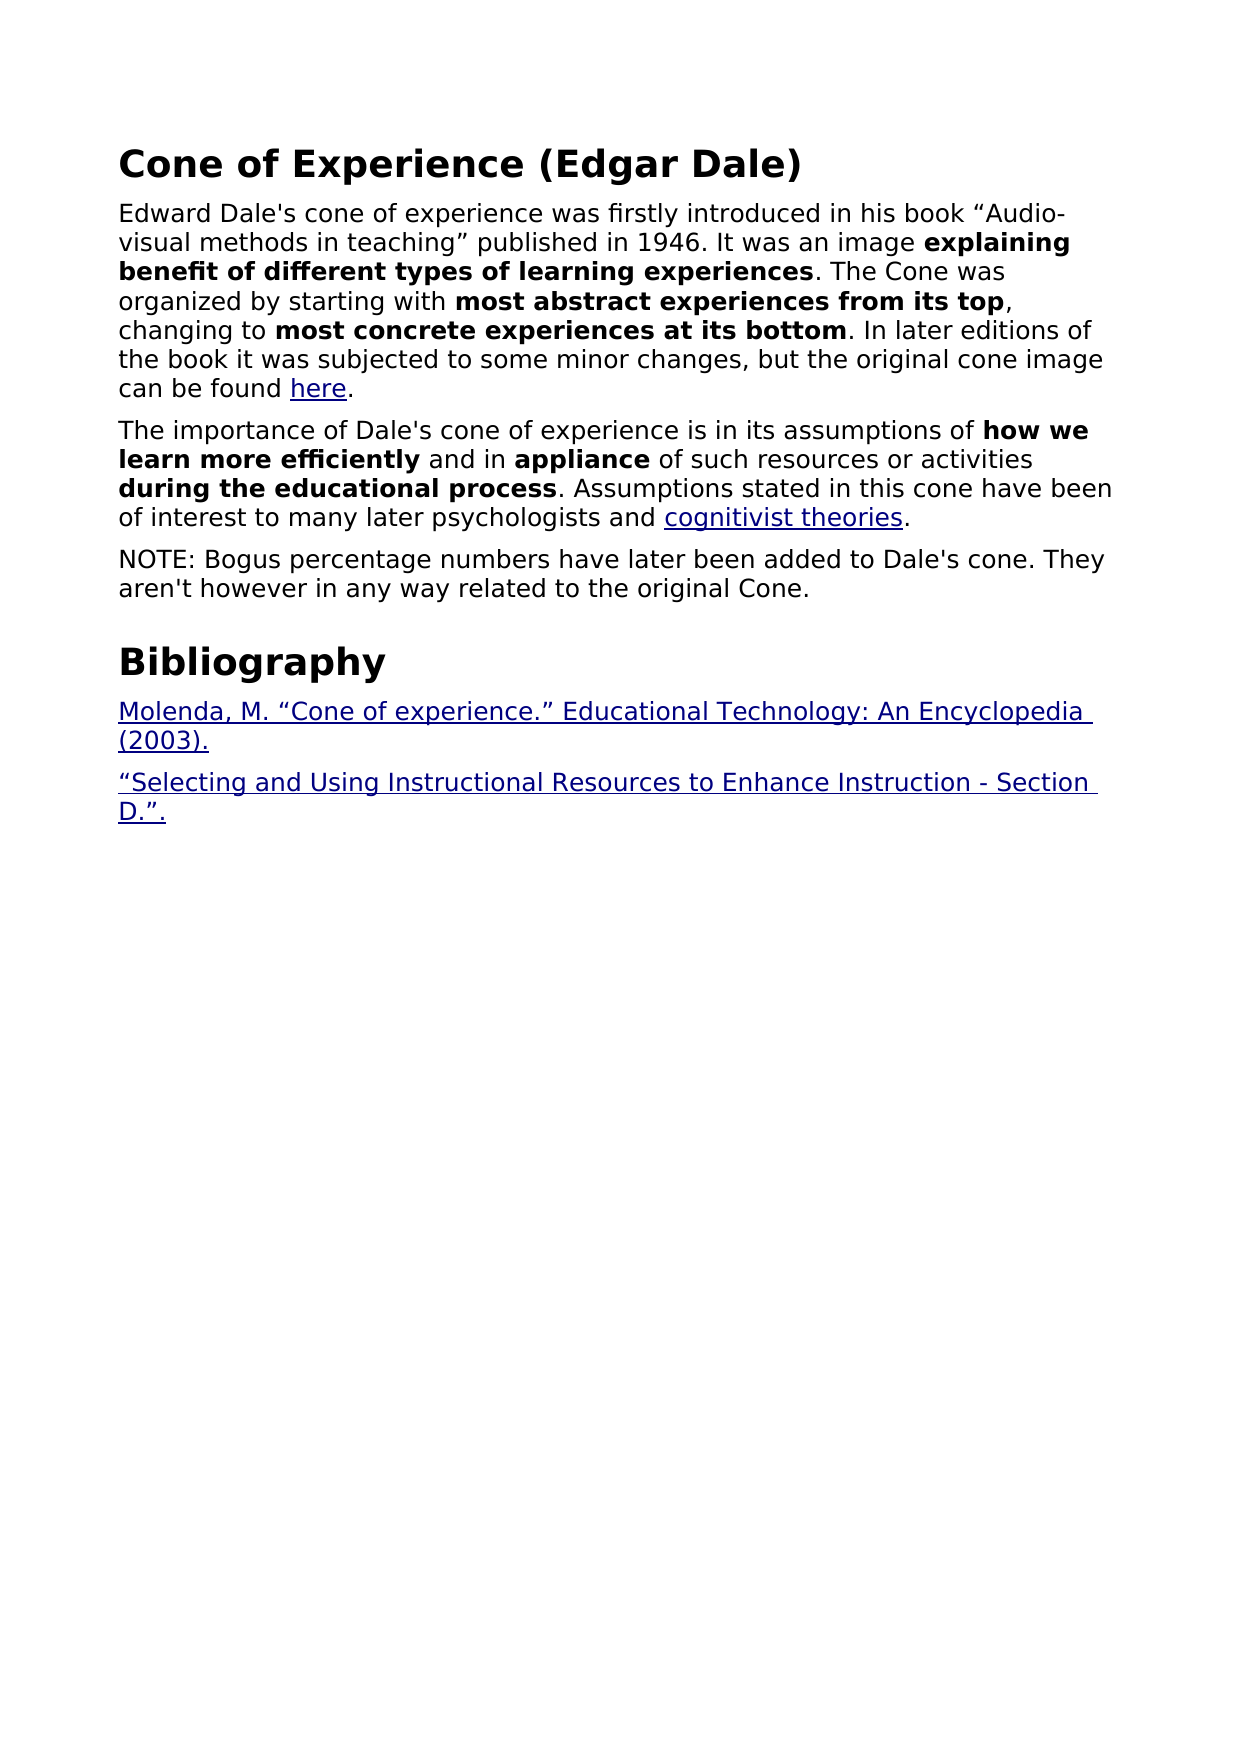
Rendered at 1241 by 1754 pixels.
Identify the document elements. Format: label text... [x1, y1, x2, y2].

text Edward Dale's cone of experience was firstly introduced in his book “Audio-visual methods in teaching” published in 1946. It was an image explaining benefit of different types of learning experiences. The Cone was organized by starting with most abstract experiences from its top, changing to most concrete experiences at its bottom. In later editions of the book it was subjected to some minor changes, but the original cone image can be found here. [118, 199, 1122, 403]
text The importance of Dale's cone of experience is in its assumptions of how we learn more efficiently and in appliance of such resources or activities during the educational process. Assumptions stated in this cone have been of interest to many later psychologists and cognitivist theories. [118, 416, 1122, 533]
text NOTE: Bogus percentage numbers have later been added to Dale's cone. They aren't however in any way related to the original Cone. [118, 545, 1122, 603]
text Molenda, M. “Cone of experience.” Educational Technology: An Encyclopedia (2003). [118, 697, 1122, 755]
subtitle Bibliography [118, 641, 1122, 684]
text “Selecting and Using Instructional Resources to Enhance Instruction - Section D.”. [118, 768, 1122, 826]
subtitle Cone of Experience (Edgar Dale) [118, 143, 1122, 187]
